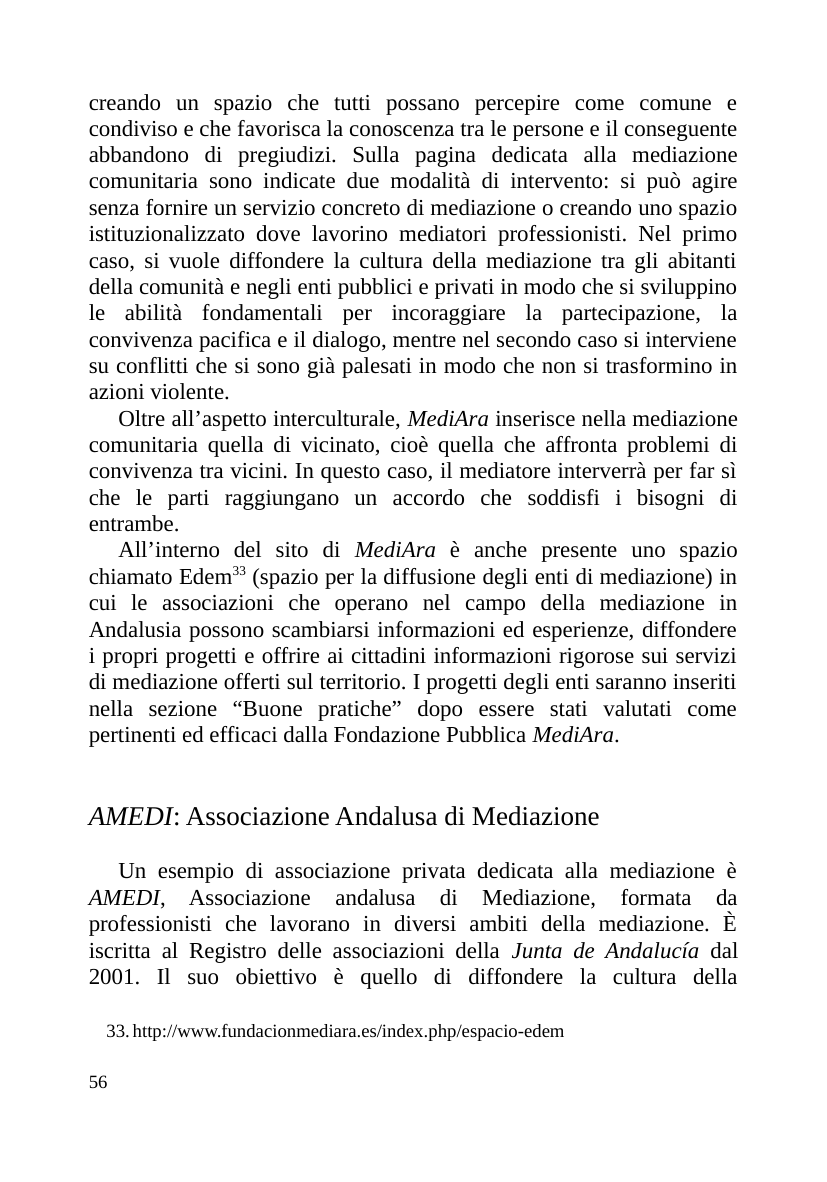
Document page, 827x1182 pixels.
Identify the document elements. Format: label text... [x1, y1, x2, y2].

text creando un spazio che tutti possano percepire come comune e condiviso e che favorisca la conoscenza tra le persone e il conseguente abbandono di pregiudizi. Sulla pagina dedicata alla mediazione comunitaria sono indicate due modalità di intervento: si può agire senza fornire un servizio concreto di mediazione o creando uno spazio istituzionalizzato dove lavorino mediatori professionisti. Nel primo caso, si vuole diffondere la cultura della mediazione tra gli abitanti della comunità e negli enti pubblici e privati in modo che si sviluppino le abilità fondamentali per incoraggiare la partecipazione, la convivenza pacifica e il dialogo, mentre nel secondo caso si interviene su conflitti che si sono già palesati in modo che non si trasformino in azioni violente. [88, 88, 738, 405]
text Oltre all’aspetto interculturale, MediAra inserisce nella mediazione comunitaria quella di vicinato, cioè quella che affronta problemi di convivenza tra vicini. In questo caso, il mediatore interverrà per far sì che le parti raggiungano un accordo che soddisfi i bisogni di entrambe. [88, 405, 738, 537]
subtitle AMEDI: Associazione Andalusa di Mediazione [88, 800, 738, 831]
text http://www.fundacionmediara.es/index.php/espacio-edem [88, 1020, 738, 1042]
text Un esempio di associazione privata dedicata alla mediazione è AMEDI, Associazione andalusa di Mediazione, formata da professionisti che lavorano in diversi ambiti della mediazione. È iscritta al Registro delle associazioni della Junta de Andalucía dal 2001. Il suo obiettivo è quello di diffondere la cultura della [88, 858, 738, 989]
text All’interno del sito di MediAra è anche presente uno spazio chiamato Edem (spazio per la diffusione degli enti di mediazione) in cui le associazioni che operano nel campo della mediazione in Andalusia possono scambiarsi informazioni ed esperienze, diffondere i propri progetti e offrire ai cittadini informazioni rigorose sui servizi di mediazione offerti sul territorio. I progetti degli enti saranno inseriti nella sezione “Buone pratiche” dopo essere stati valutati come pertinenti ed efficaci dalla Fondazione Pubblica MediAra. [88, 537, 738, 747]
